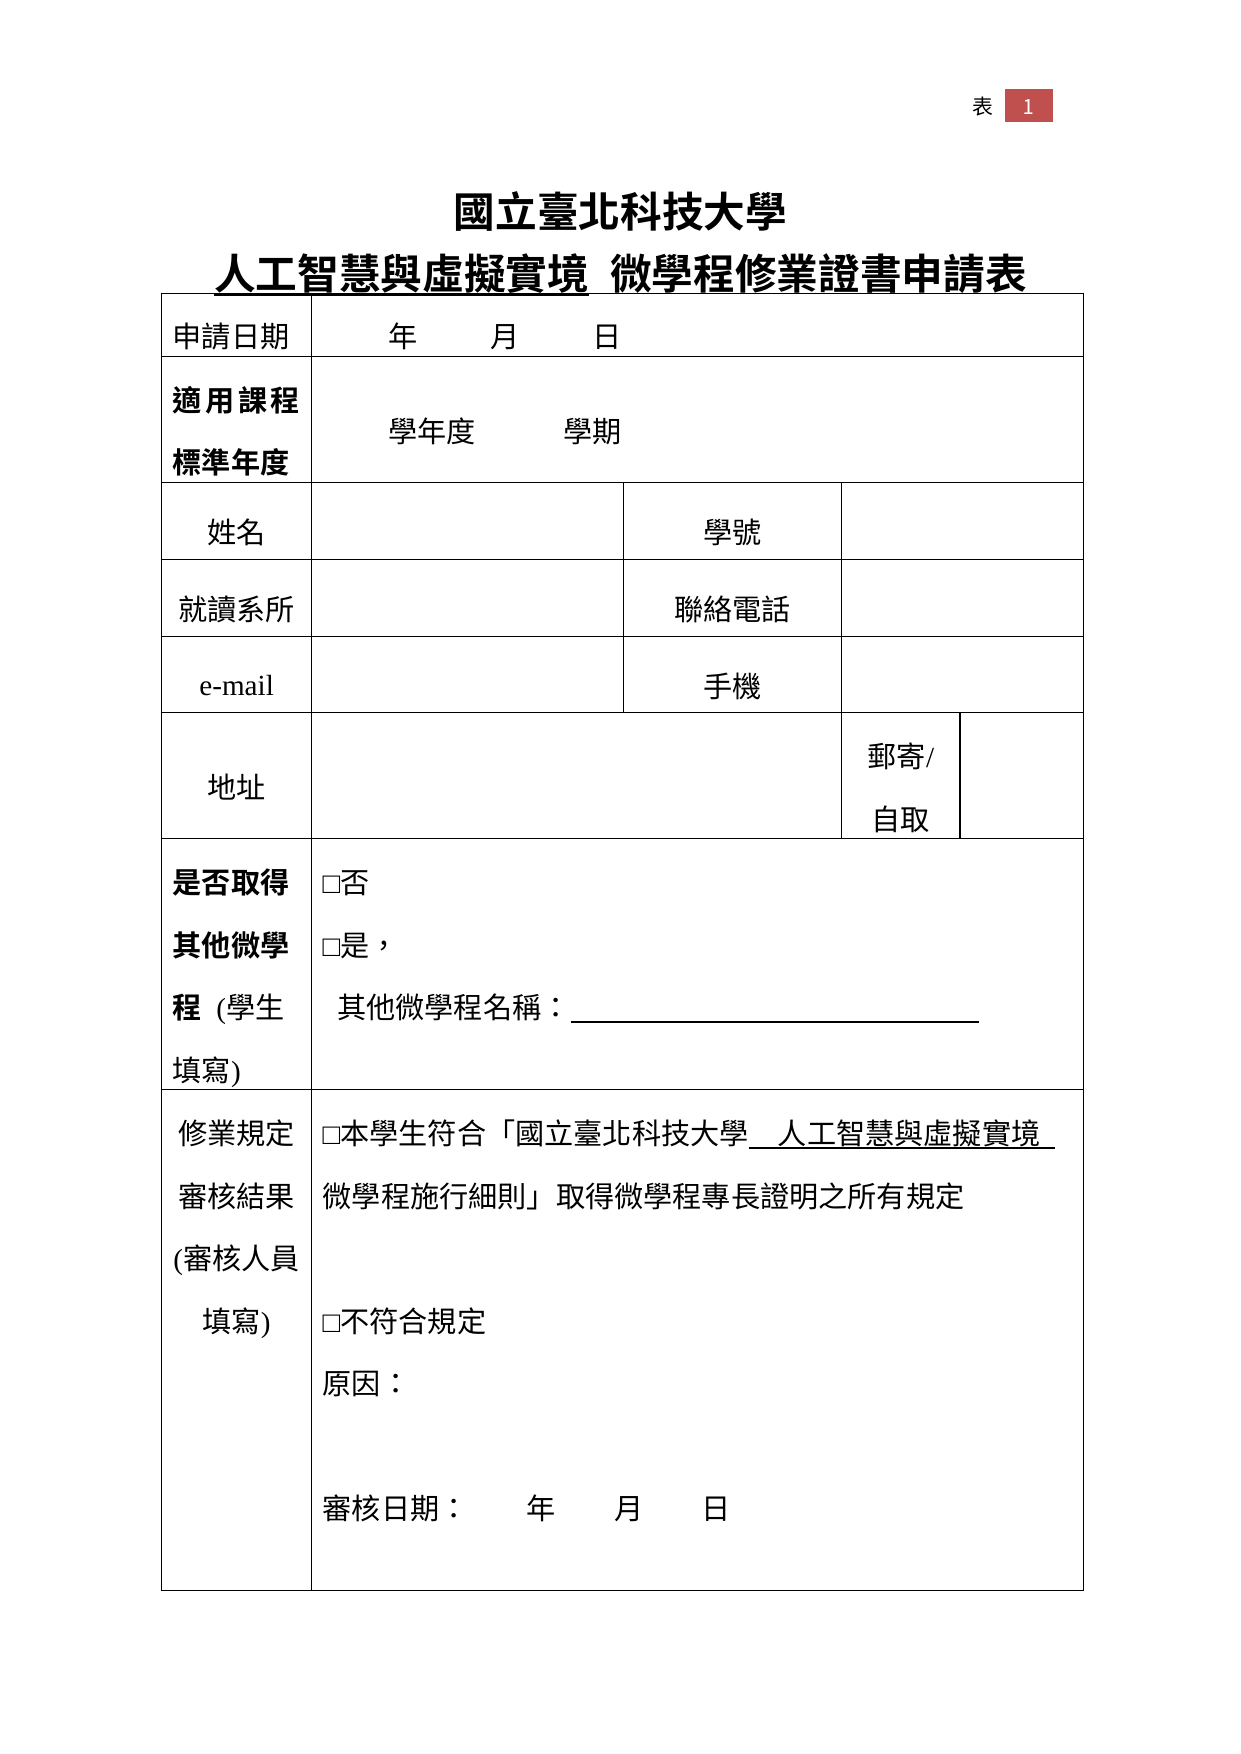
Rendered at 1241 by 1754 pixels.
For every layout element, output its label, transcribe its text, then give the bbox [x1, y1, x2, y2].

table_cell □本學生符合「國立臺北科技大學 人工智慧與虛擬實境 微學程施行細則」取得微學程專長證明之所有規定 □不符合規定 原因： 審核日期： 年 月 日 [312, 1090, 1083, 1590]
table_cell 郵寄/ 自取 [842, 713, 959, 838]
table_cell [961, 713, 1083, 838]
table_header 申請日期 [162, 294, 311, 356]
text 人工智慧與虛擬實境 微學程修業證書申請表 [187, 230, 1053, 292]
table_cell [842, 483, 1083, 559]
table_cell 手機 [624, 637, 841, 712]
table_cell 學年度 學期 [312, 357, 1083, 482]
table_cell 是否取得其他微學程 (學生填寫) [162, 839, 311, 1089]
table_cell 修業規定 審核結果 (審核人員填寫) [162, 1090, 311, 1590]
table_cell 學號 [624, 483, 841, 559]
table_cell 就讀系所 [162, 560, 311, 636]
table_cell 聯絡電話 [624, 560, 841, 636]
table_cell [312, 713, 841, 838]
table_cell 地址 [162, 713, 311, 838]
table_cell [312, 483, 623, 559]
table_cell 適用課程標準年度 [162, 357, 311, 482]
table_cell 姓名 [162, 483, 311, 559]
text 國立臺北科技大學 [187, 167, 1053, 230]
table_cell e-mail [162, 637, 311, 712]
table_cell [312, 637, 623, 712]
table_cell [312, 560, 623, 636]
table_cell □否 □是， 其他微學程名稱： [312, 839, 1083, 1089]
table_cell [842, 637, 1083, 712]
table_header 年 月 日 [312, 294, 1083, 356]
table_cell [842, 560, 1083, 636]
